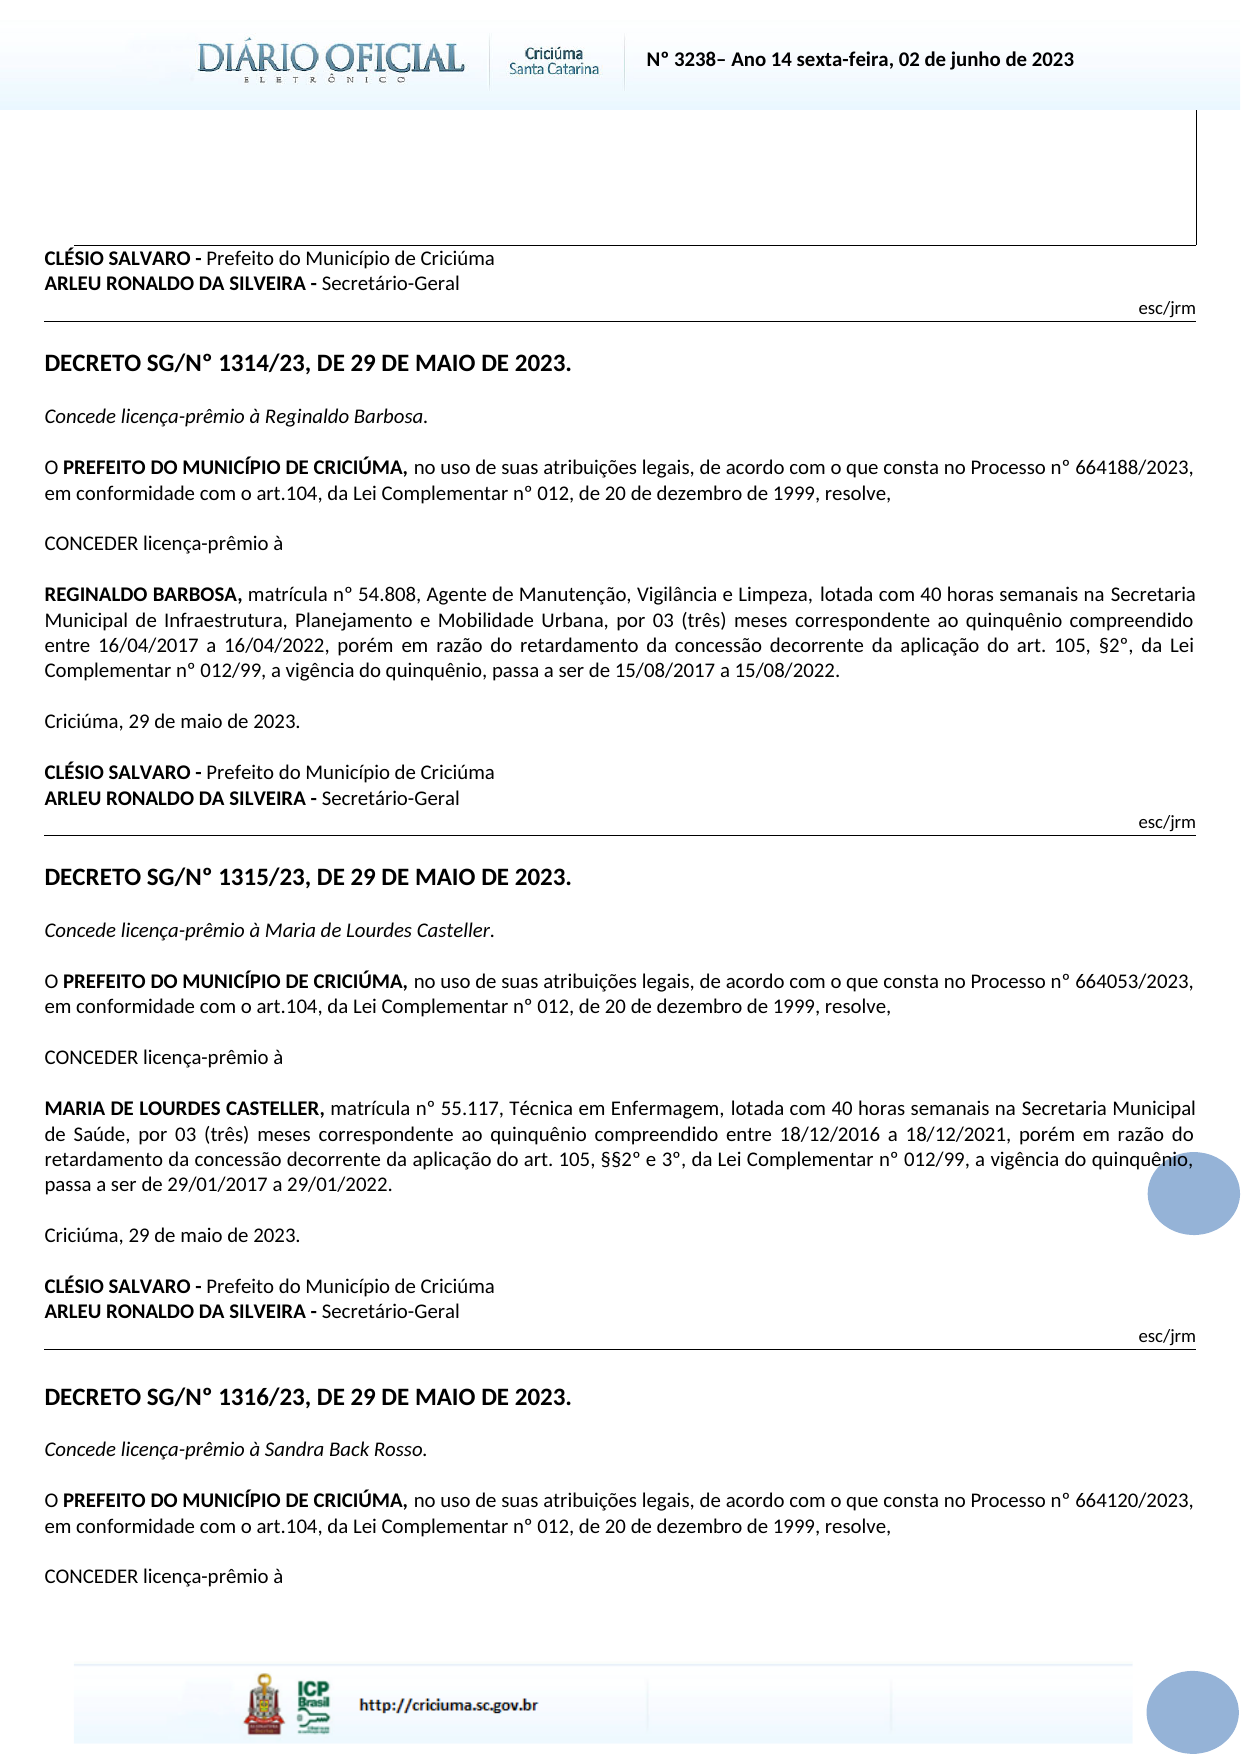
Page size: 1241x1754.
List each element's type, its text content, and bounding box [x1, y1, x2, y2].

text ARLEU RONALDO DA SILVEIRA - Secretário-Geral [44, 785, 1196, 810]
text ARLEU RONALDO DA SILVEIRA - Secretário-Geral [44, 1299, 1196, 1324]
text Criciúma, 29 de maio de 2023. [44, 708, 1196, 734]
text O PREFEITO DO MUNICÍPIO DE CRICIÚMA, no uso de suas atribuições legais, de acordo com o que consta no Processo nº 664120/2023, em conformidade com o art.104, da Lei Complementar nº 012, de 20 de dezembro de 1999, resolve, [44, 1487, 1196, 1538]
text REGINALDO BARBOSA, matrícula nº 54.808, Agente de Manutenção, Vigilância e Limpeza, lotada com 40 horas semanais na Secretaria Municipal de Infraestrutura, Planejamento e Mobilidade Urbana, por 03 (três) meses correspondente ao quinquênio compreendido entre 16/04/2017 a 16/04/2022, porém em razão do retardamento da concessão decorrente da aplicação do art. 105, §2º, da Lei Complementar nº 012/99, a vigência do quinquênio, passa a ser de 15/08/2017 a 15/08/2022. [44, 581, 1196, 683]
text esc/jrm [44, 810, 1196, 835]
text CONCEDER licença-prêmio à [44, 531, 1196, 556]
text DECRETO SG/Nº 1314/23, DE 29 DE MAIO DE 2023. [44, 347, 1196, 378]
text CLÉSIO SALVARO - Prefeito do Município de Criciúma [44, 759, 1196, 785]
text CLÉSIO SALVARO - Prefeito do Município de Criciúma [44, 1273, 1196, 1299]
text Concede licença-prêmio à Maria de Lourdes Casteller. [44, 917, 1196, 943]
text esc/jrm [44, 296, 1196, 321]
text Concede licença-prêmio à Reginaldo Barbosa. [44, 403, 1196, 429]
text DECRETO SG/Nº 1316/23, DE 29 DE MAIO DE 2023. [44, 1381, 1196, 1411]
text ARLEU RONALDO DA SILVEIRA - Secretário-Geral [44, 271, 1196, 296]
text O PREFEITO DO MUNICÍPIO DE CRICIÚMA, no uso de suas atribuições legais, de acordo com o que consta no Processo nº 664188/2023, em conformidade com o art.104, da Lei Complementar nº 012, de 20 de dezembro de 1999, resolve, [44, 454, 1196, 505]
text O PREFEITO DO MUNICÍPIO DE CRICIÚMA, no uso de suas atribuições legais, de acordo com o que consta no Processo nº 664053/2023, em conformidade com o art.104, da Lei Complementar nº 012, de 20 de dezembro de 1999, resolve, [44, 968, 1196, 1019]
text MARIA DE LOURDES CASTELLER, matrícula nº 55.117, Técnica em Enfermagem, lotada com 40 horas semanais na Secretaria Municipal de Saúde, por 03 (três) meses correspondente ao quinquênio compreendido entre 18/12/2016 a 18/12/2021, porém em razão do retardamento da concessão decorrente da aplicação do art. 105, §§2º e 3º, da Lei Complementar nº 012/99, a vigência do quinquênio, passa a ser de 29/01/2017 a 29/01/2022. [44, 1095, 1196, 1197]
text Criciúma, 29 de maio de 2023. [44, 1222, 1196, 1248]
text CLÉSIO SALVARO - Prefeito do Município de Criciúma [44, 245, 1196, 271]
text CONCEDER licença-prêmio à [44, 1044, 1196, 1070]
text DECRETO SG/Nº 1315/23, DE 29 DE MAIO DE 2023. [44, 862, 1196, 892]
text esc/jrm [44, 1324, 1196, 1349]
text CONCEDER licença-prêmio à [44, 1564, 1196, 1589]
text Concede licença-prêmio à Sandra Back Rosso. [44, 1437, 1196, 1462]
